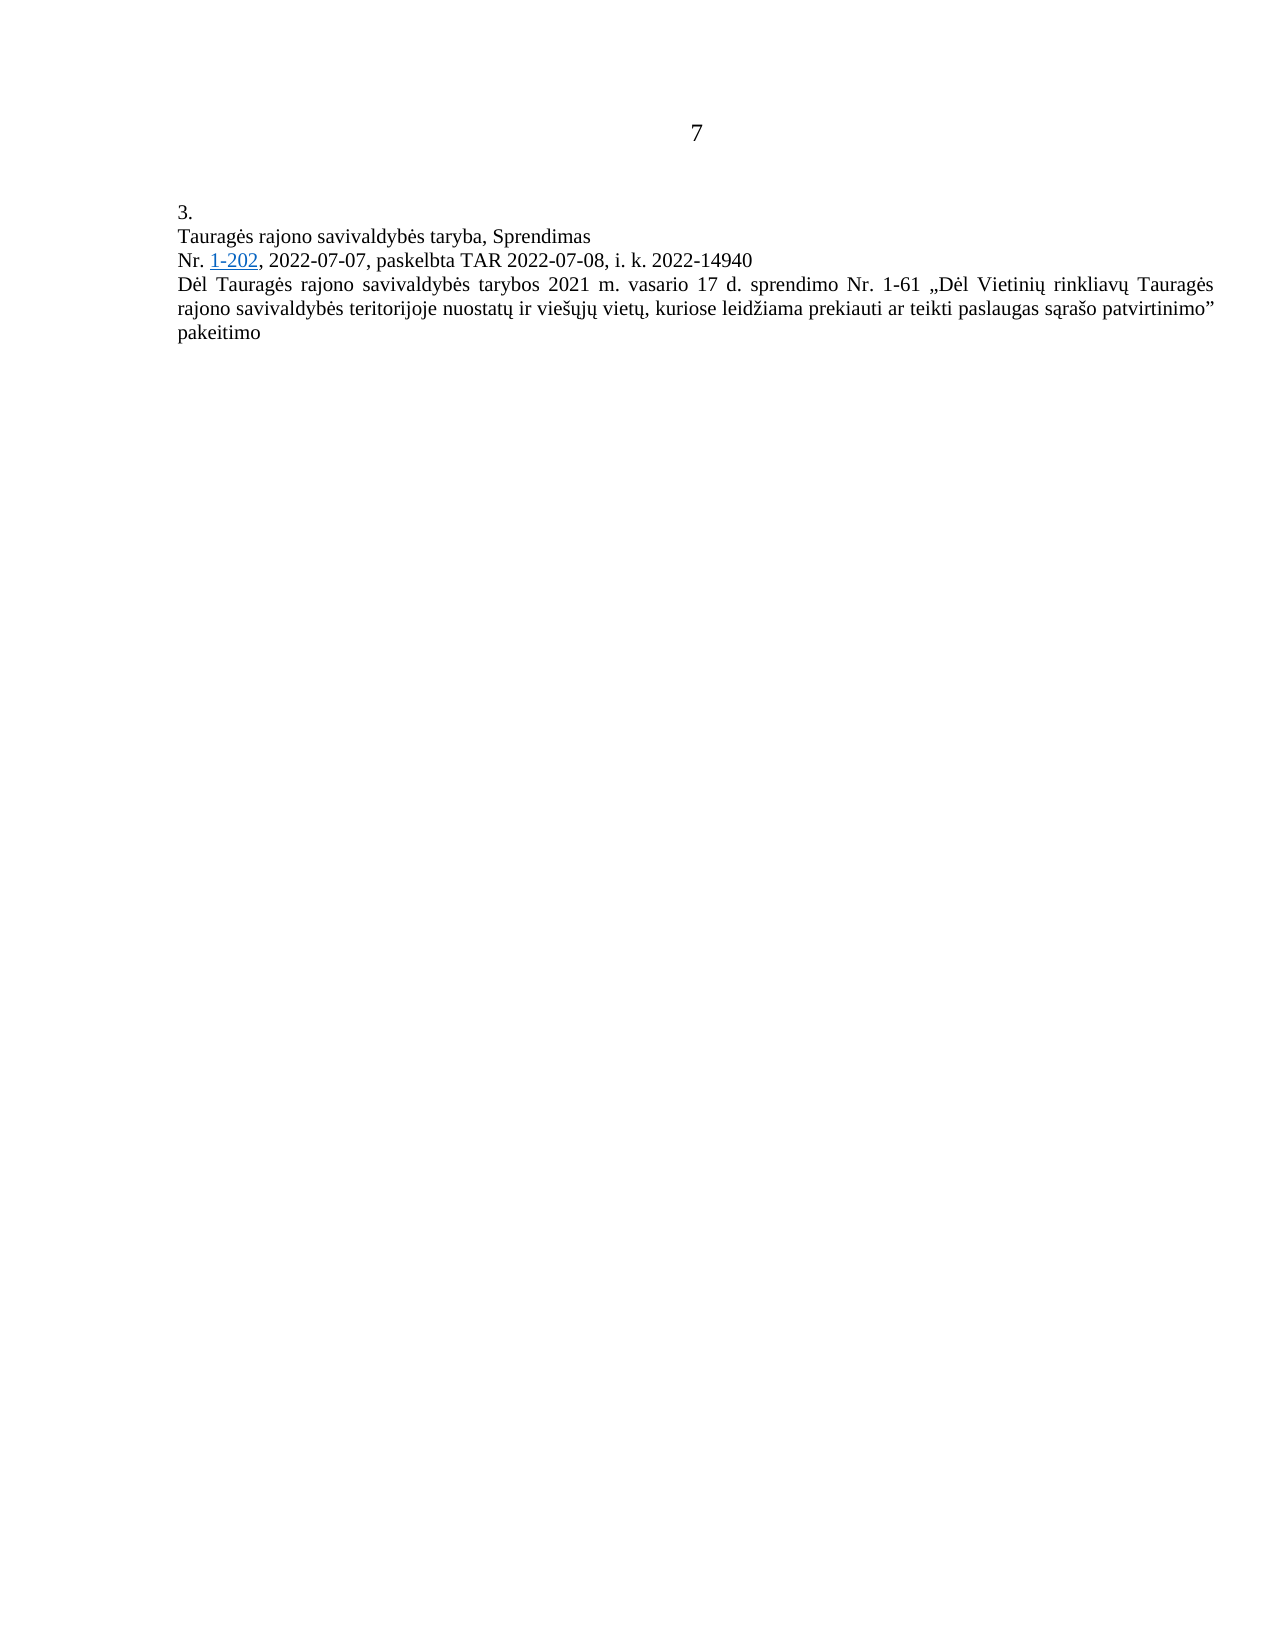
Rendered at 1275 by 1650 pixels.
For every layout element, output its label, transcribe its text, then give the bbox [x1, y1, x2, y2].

text Nr. 1-202, 2022-07-07, paskelbta TAR 2022-07-08, i. k. 2022-14940 [177, 248, 1216, 272]
text 3. [177, 200, 1216, 224]
text Tauragės rajono savivaldybės taryba, Sprendimas [177, 224, 1216, 248]
text Dėl Tauragės rajono savivaldybės tarybos 2021 m. vasario 17 d. sprendimo Nr. 1-61 „Dėl Vietinių rinkliavų Tauragės rajono savivaldybės teritorijoje nuostatų ir viešųjų vietų, kuriose leidžiama prekiauti ar teikti paslaugas sąrašo patvirtinimo” pakeitimo [177, 272, 1216, 344]
